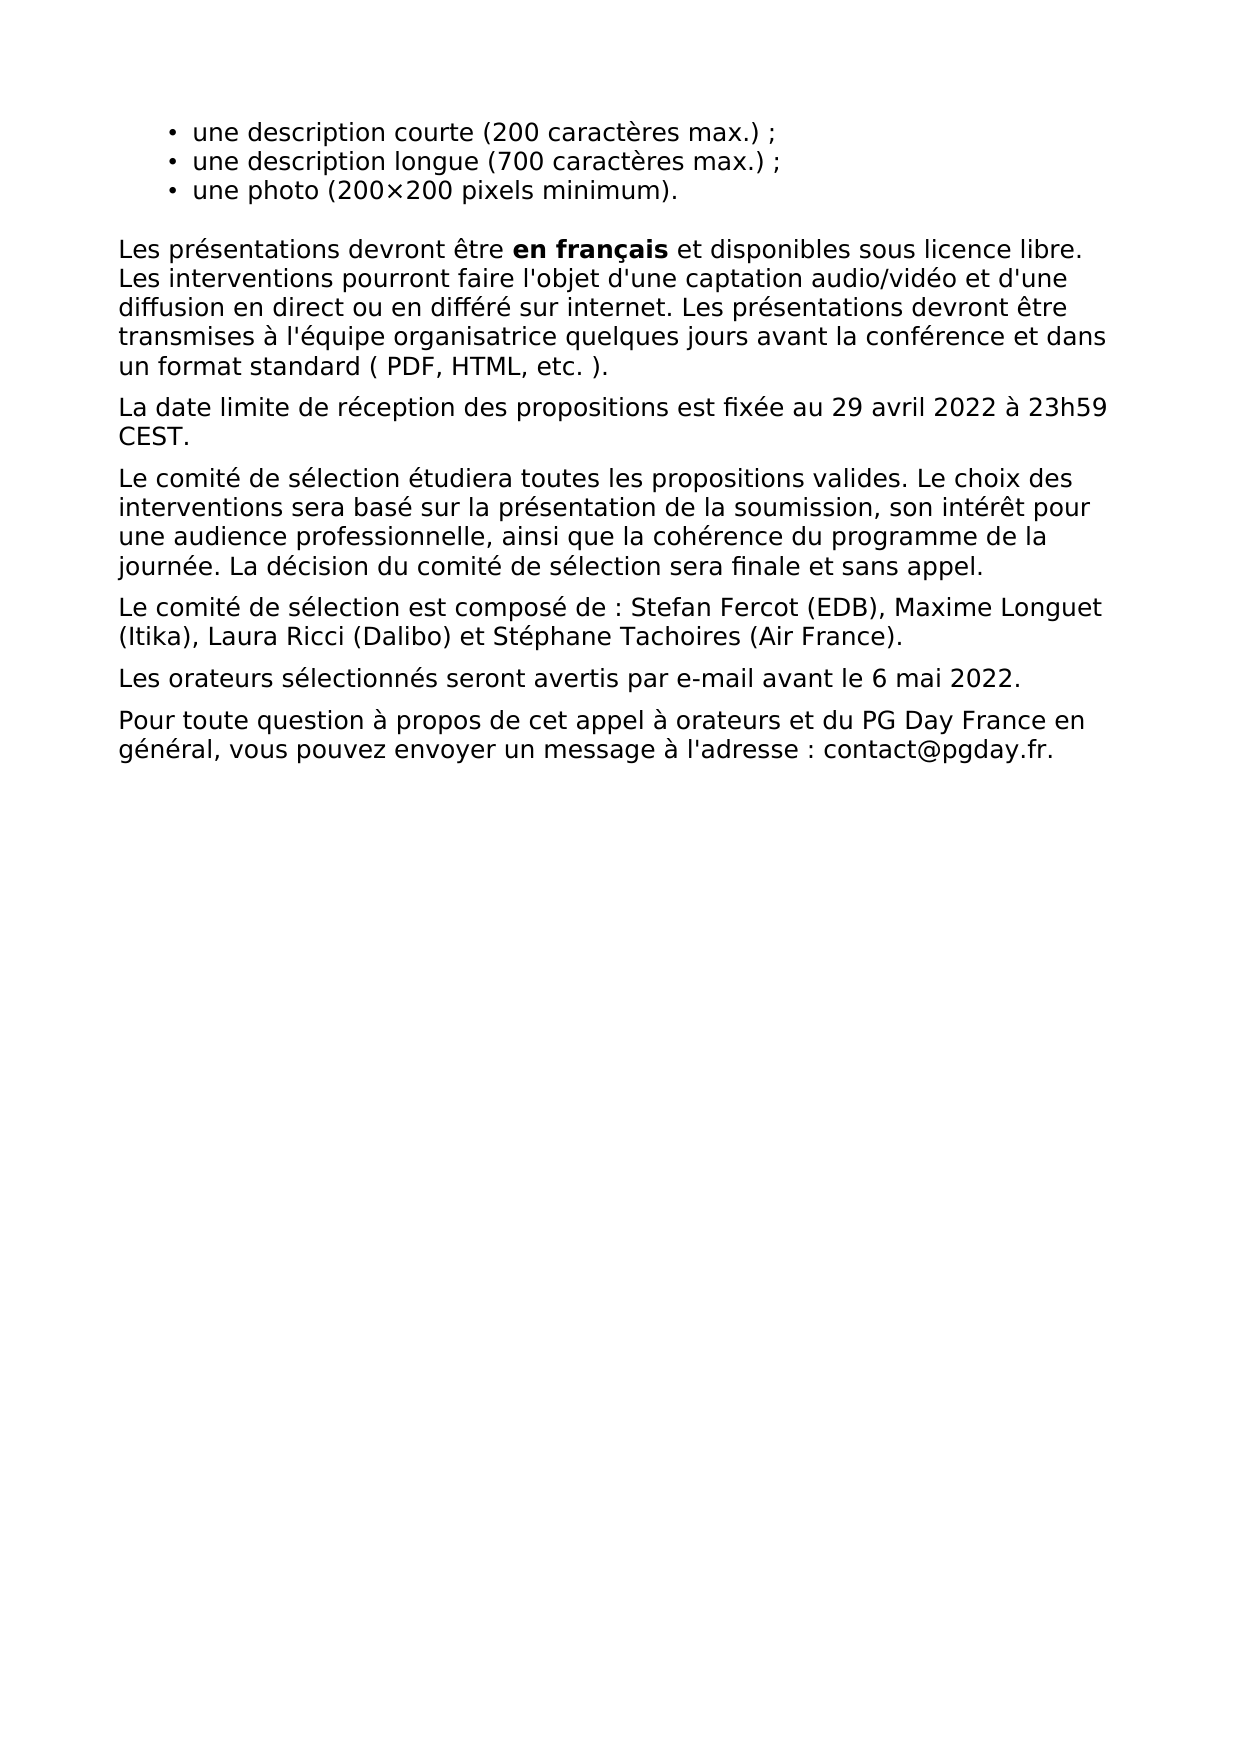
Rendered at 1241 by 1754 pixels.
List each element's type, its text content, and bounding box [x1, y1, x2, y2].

list une description longue (700 caractères max.) ; [177, 147, 1122, 176]
list une description courte (200 caractères max.) ; [177, 118, 1122, 147]
text Le comité de sélection est composé de : Stefan Fercot (EDB), Maxime Longuet (Itika), Laura Ricci (Dalibo) et Stéphane Tachoires (Air France). [118, 593, 1122, 652]
text Pour toute question à propos de cet appel à orateurs et du PG Day France en général, vous pouvez envoyer un message à l'adresse : contact@pgday.fr. [118, 706, 1122, 764]
text Le comité de sélection étudiera toutes les propositions valides. Le choix des interventions sera basé sur la présentation de la soumission, son intérêt pour une audience professionnelle, ainsi que la cohérence du programme de la journée. La décision du comité de sélection sera finale et sans appel. [118, 464, 1122, 581]
list une photo (200×200 pixels minimum). [177, 176, 1122, 206]
text La date limite de réception des propositions est fixée au 29 avril 2022 à 23h59 CEST. [118, 393, 1122, 452]
text Les orateurs sélectionnés seront avertis par e-mail avant le 6 mai 2022. [118, 664, 1122, 693]
text Les présentations devront être en français et disponibles sous licence libre. Les interventions pourront faire l'objet d'une captation audio/vidéo et d'une diffusion en direct ou en différé sur internet. Les présentations devront être transmises à l'équipe organisatrice quelques jours avant la conférence et dans un format standard ( PDF, HTML, etc. ). [118, 235, 1122, 381]
